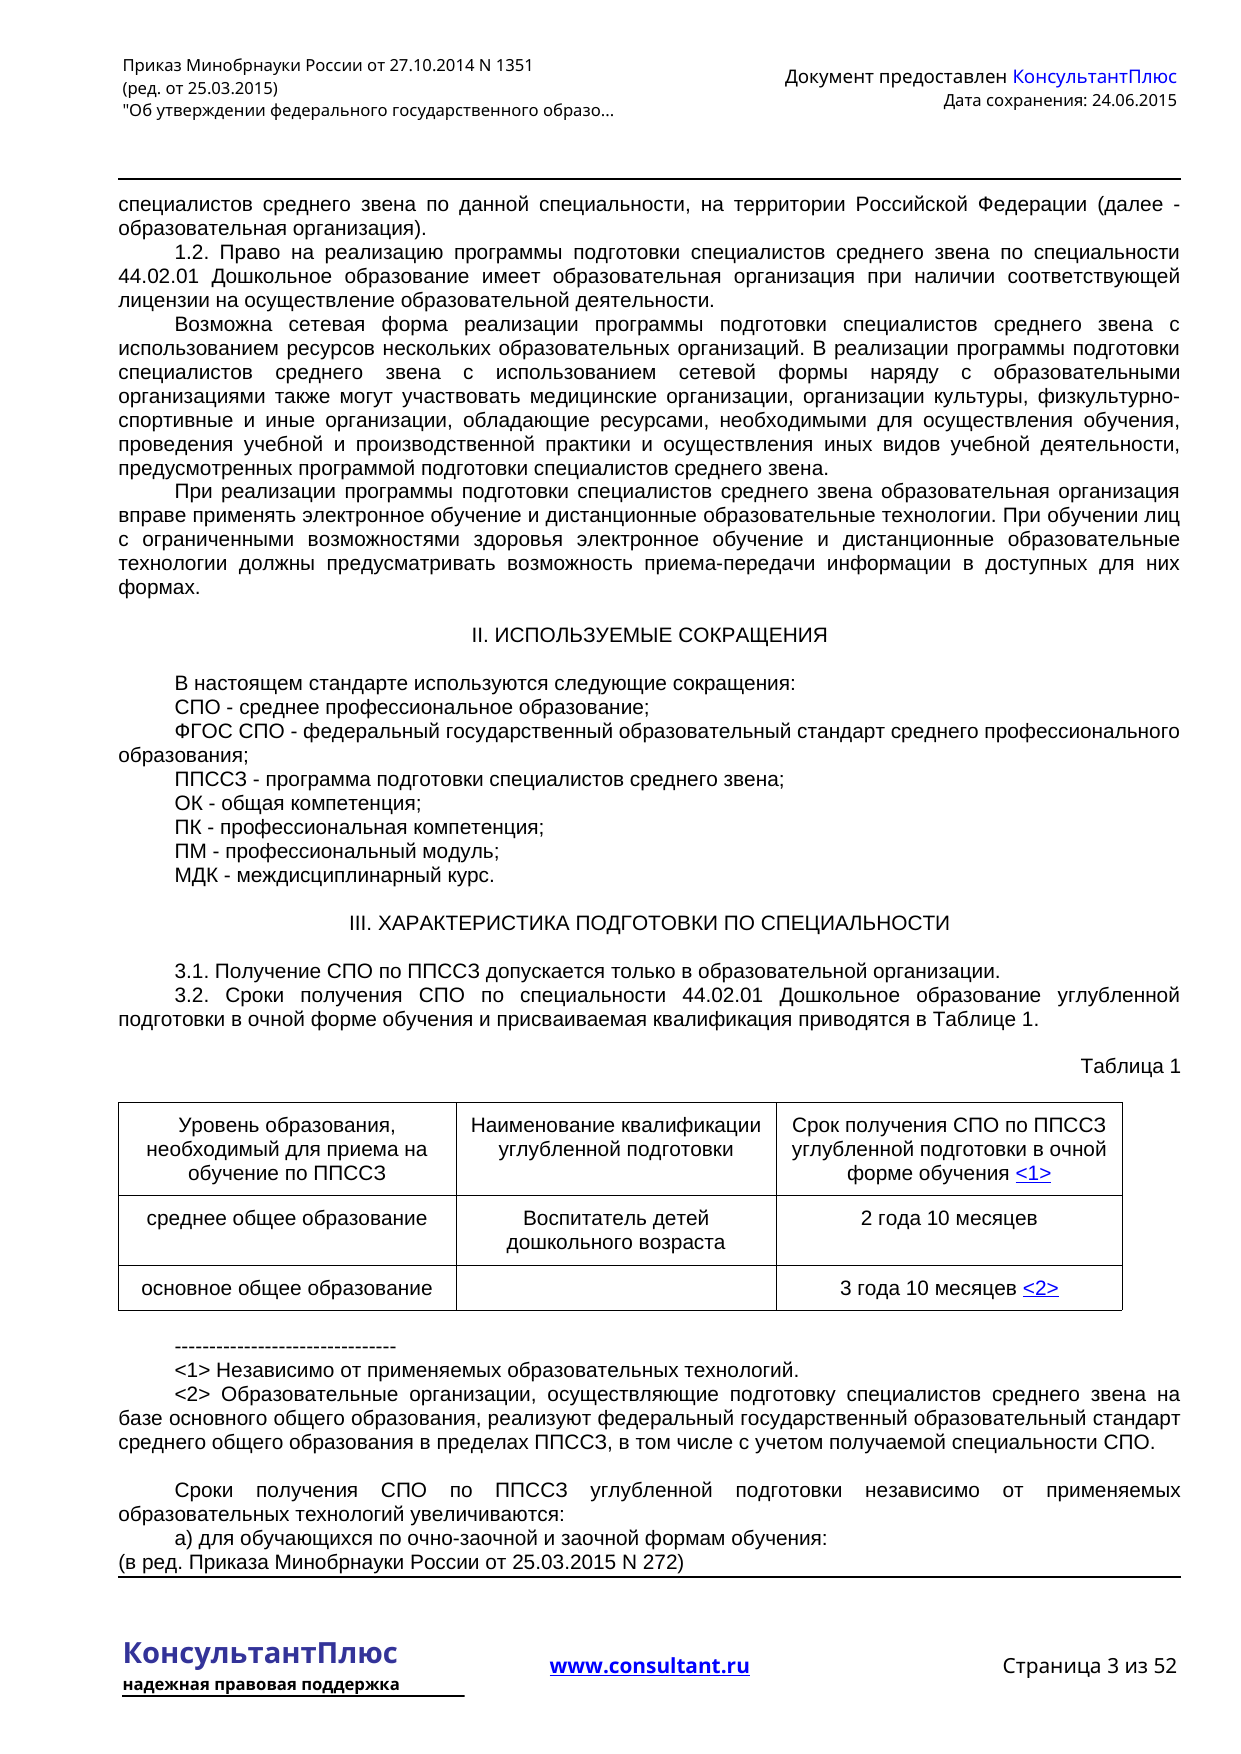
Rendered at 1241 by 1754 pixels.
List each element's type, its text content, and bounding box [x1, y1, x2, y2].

table_cell основное общее образование [119, 1266, 456, 1310]
table_cell 2 года 10 месяцев [777, 1196, 1122, 1265]
list -------------------------------- [118, 1334, 1181, 1358]
list ФГОС СПО - федеральный государственный образовательный стандарт среднего профессионального образования; [118, 719, 1181, 767]
list (в ред. Приказа Минобрнауки России от 25.03.2015 N 272) [118, 1550, 1181, 1574]
list В настоящем стандарте используются следующие сокращения: [118, 671, 1181, 695]
table_header Срок получения СПО по ППССЗ углубленной подготовки в очной форме обучения <1> [777, 1103, 1122, 1195]
table_cell среднее общее образование [119, 1196, 456, 1265]
list 1.2. Право на реализацию программы подготовки специалистов среднего звена по специальности 44.02.01 Дошкольное образование имеет образовательная организация при наличии соответствующей лицензии на осуществление образовательной деятельности. [118, 240, 1181, 312]
list Таблица 1 [118, 1054, 1181, 1078]
table_cell 3 года 10 месяцев <2> [777, 1266, 1122, 1310]
list 3.1. Получение СПО по ППССЗ допускается только в образовательной организации. [118, 958, 1181, 982]
list Возможна сетевая форма реализации программы подготовки специалистов среднего звена с использованием ресурсов нескольких образовательных организаций. В реализации программы подготовки специалистов среднего звена с использованием сетевой формы наряду с образовательными организациями также могут участвовать медицинские организации, организации культуры, физкультурно-спортивные и иные организации, обладающие ресурсами, необходимыми для осуществления обучения, проведения учебной и производственной практики и осуществления иных видов учебной деятельности, предусмотренных программой подготовки специалистов среднего звена. [118, 312, 1181, 479]
list а) для обучающихся по очно-заочной и заочной формам обучения: [118, 1526, 1181, 1550]
list III. ХАРАКТЕРИСТИКА ПОДГОТОВКИ ПО СПЕЦИАЛЬНОСТИ [118, 911, 1181, 934]
list <1> Независимо от применяемых образовательных технологий. [118, 1358, 1181, 1382]
list СПО - среднее профессиональное образование; [118, 695, 1181, 719]
list ПК - профессиональная компетенция; [118, 815, 1181, 839]
table_header Уровень образования, необходимый для приема на обучение по ППССЗ [119, 1103, 456, 1195]
table_header Наименование квалификации углубленной подготовки [457, 1103, 776, 1195]
list 3.2. Сроки получения СПО по специальности 44.02.01 Дошкольное образование углубленной подготовки в очной форме обучения и присваиваемая квалификация приводятся в Таблице 1. [118, 982, 1181, 1030]
table_cell Воспитатель детей дошкольного возраста [457, 1196, 776, 1265]
list II. ИСПОЛЬЗУЕМЫЕ СОКРАЩЕНИЯ [118, 623, 1181, 647]
list ПМ - профессиональный модуль; [118, 839, 1181, 863]
list ОК - общая компетенция; [118, 791, 1181, 815]
list МДК - междисциплинарный курс. [118, 863, 1181, 887]
list <2> Образовательные организации, осуществляющие подготовку специалистов среднего звена на базе основного общего образования, реализуют федеральный государственный образовательный стандарт среднего общего образования в пределах ППССЗ, в том числе с учетом получаемой специальности СПО. [118, 1382, 1181, 1454]
list специалистов среднего звена по данной специальности, на территории Российской Федерации (далее - образовательная организация). [118, 192, 1181, 240]
list При реализации программы подготовки специалистов среднего звена образовательная организация вправе применять электронное обучение и дистанционные образовательные технологии. При обучении лиц с ограниченными возможностями здоровья электронное обучение и дистанционные образовательные технологии должны предусматривать возможность приема-передачи информации в доступных для них формах. [118, 479, 1181, 599]
table_cell [457, 1266, 776, 1310]
list ППССЗ - программа подготовки специалистов среднего звена; [118, 767, 1181, 791]
list Сроки получения СПО по ППССЗ углубленной подготовки независимо от применяемых образовательных технологий увеличиваются: [118, 1478, 1181, 1526]
